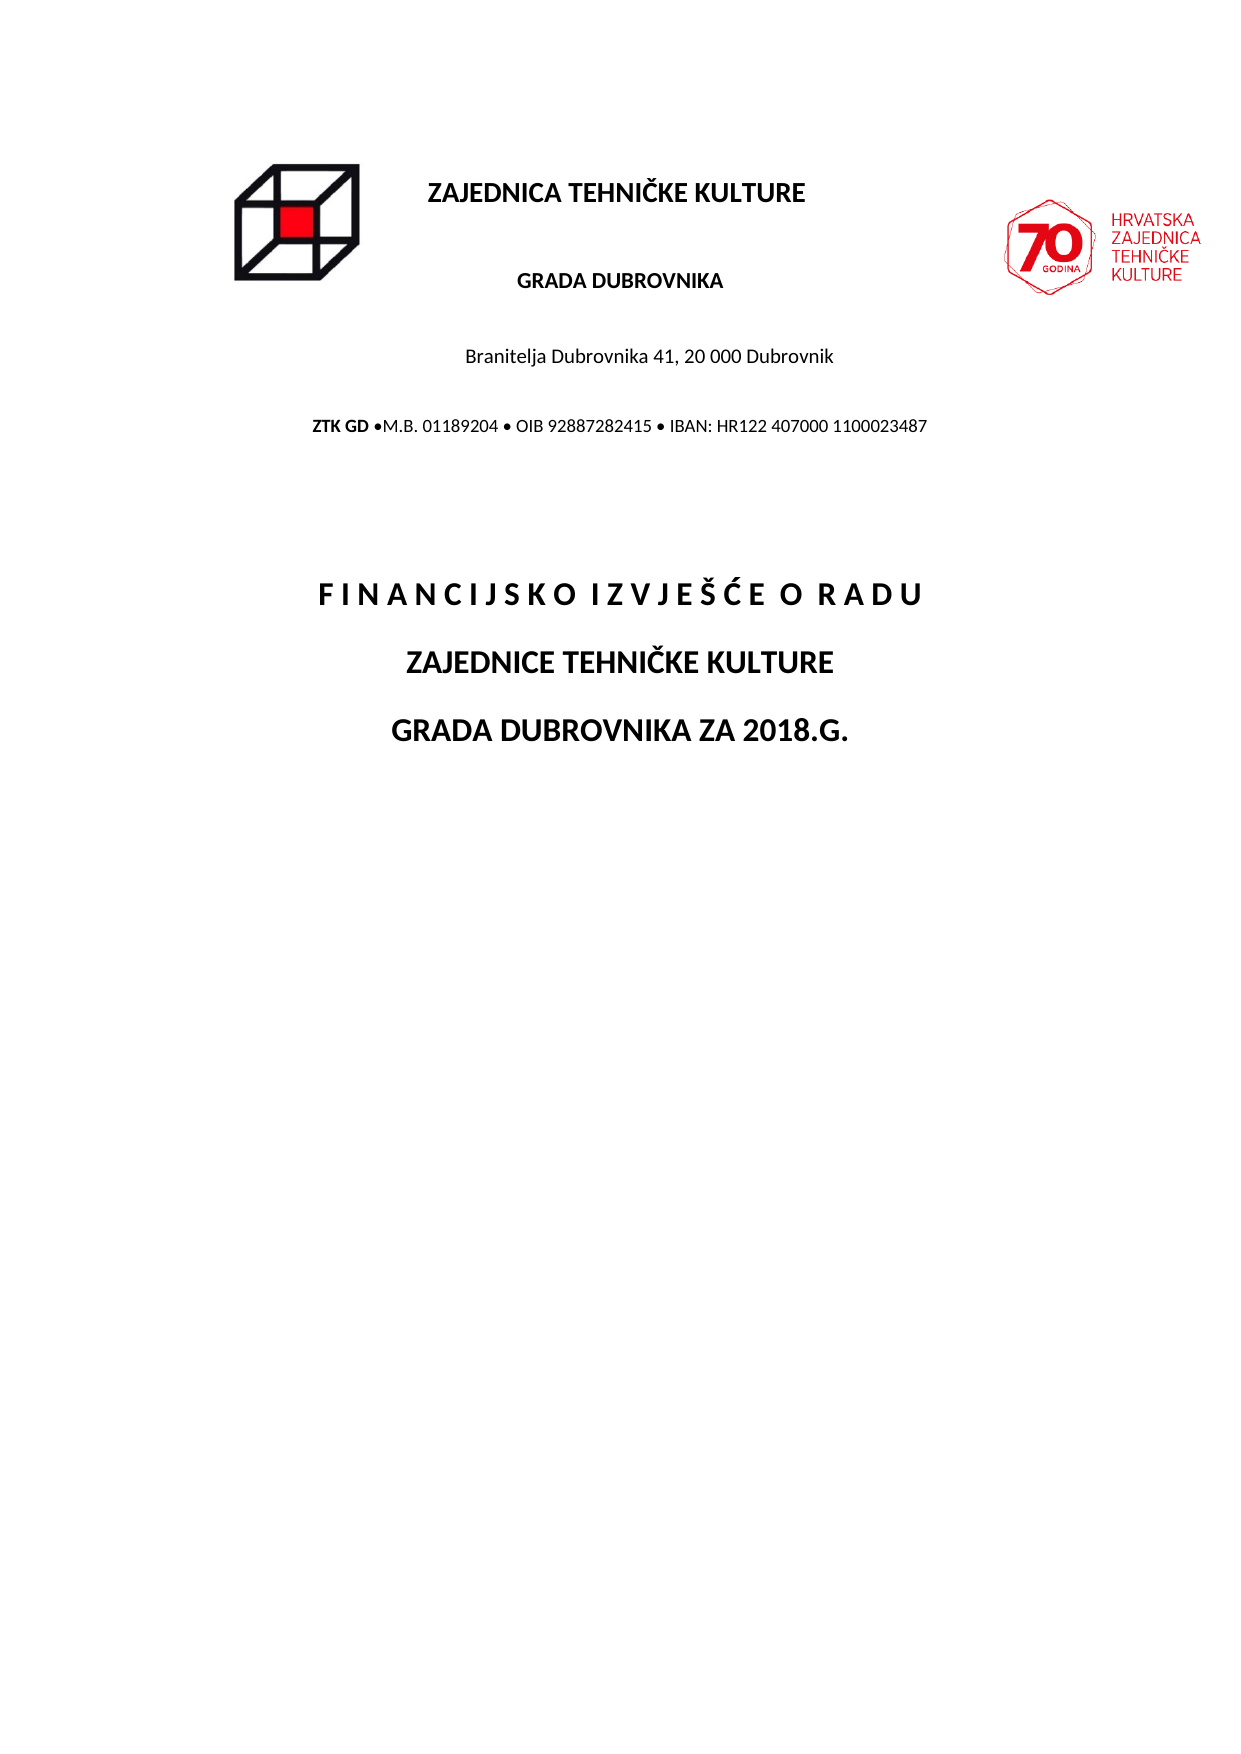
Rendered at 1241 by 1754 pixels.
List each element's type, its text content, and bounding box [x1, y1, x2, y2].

text ZTK GD •M.B. 01189204 • OIB 92887282415 • IBAN: HR122 407000 1100023487 [148, 414, 1093, 437]
text [148, 174, 222, 209]
text ZAJEDNICA TEHNIČKE KULTURE [370, 174, 1093, 209]
text [148, 266, 222, 294]
text F I N A N C I J S K O I Z V J E Š Ć E O R A D U [148, 573, 1093, 614]
text GRADA DUBROVNIKA ZA 2018.G. [148, 708, 1093, 749]
text Branitelja Dubrovnika 41, 20 000 Dubrovnik [148, 343, 1152, 368]
text ZAJEDNICE TEHNIČKE KULTURE [148, 641, 1093, 682]
text GRADA DUBROVNIKA [370, 266, 963, 294]
